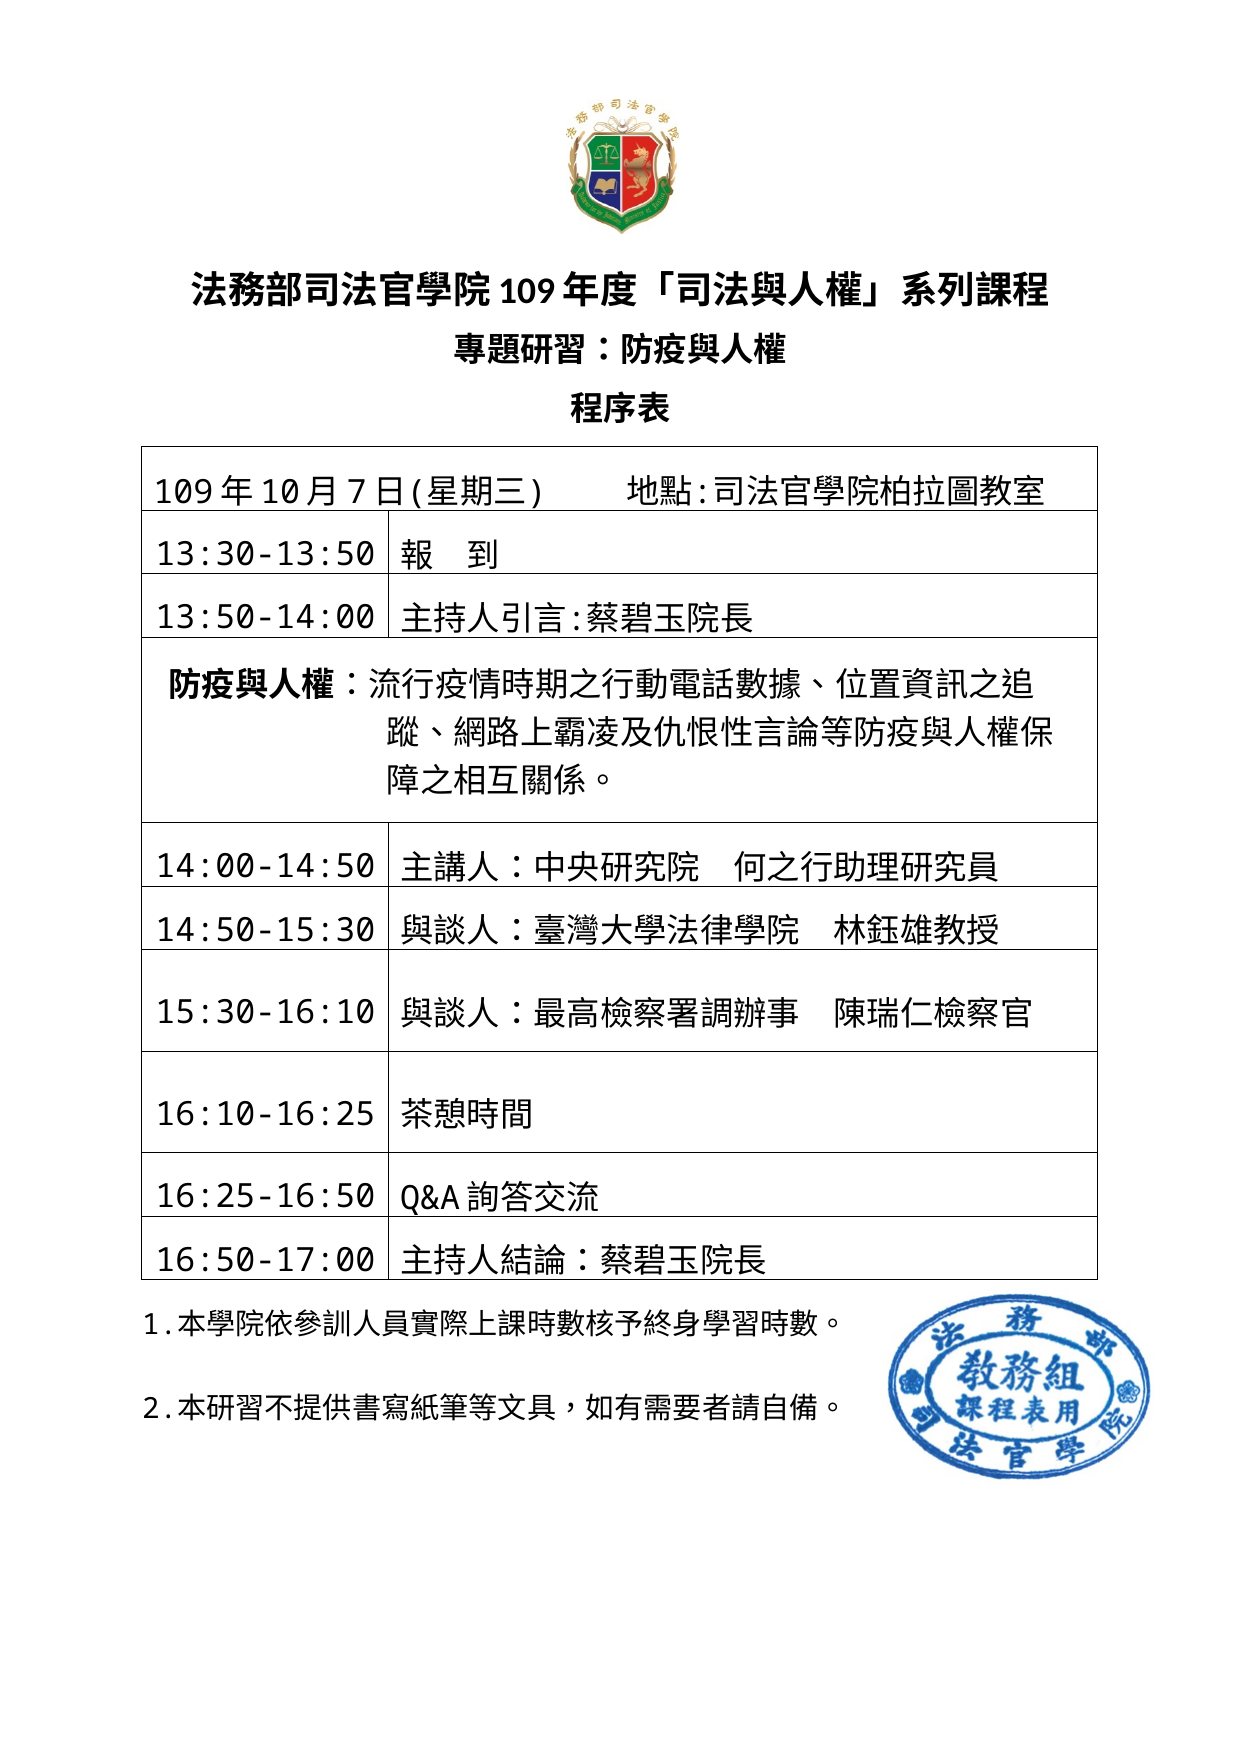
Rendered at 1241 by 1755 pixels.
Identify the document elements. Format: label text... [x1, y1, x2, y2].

table_cell 13:30-13:50 [142, 511, 388, 573]
table_header 109年10月7日(星期三) [142, 447, 614, 510]
text 1.本學院依參訓人員實際上課時數核予終身學習時數。 [142, 1280, 1098, 1343]
table_cell 15:30-16:10 [142, 950, 388, 1051]
table_cell Q&A詢答交流 [389, 1153, 1097, 1216]
text 程序表 [142, 373, 1098, 432]
text 專題研習：防疫與人權 [142, 315, 1098, 373]
table_cell 16:25-16:50 [142, 1153, 388, 1216]
table_cell 報 到 [389, 511, 1097, 573]
table_cell 主持人引言:蔡碧玉院長 [389, 574, 1097, 637]
table_header 地點:司法官學院柏拉圖教室 [615, 447, 1097, 510]
table_cell 14:50-15:30 [142, 887, 388, 949]
table_cell 與談人：最高檢察署調辦事 陳瑞仁檢察官 [389, 950, 1097, 1051]
table_cell 14:00-14:50 [142, 823, 388, 886]
table_cell 13:50-14:00 [142, 574, 388, 637]
table_cell 與談人：臺灣大學法律學院 林鈺雄教授 [389, 887, 1097, 949]
text 法務部司法官學院109年度「司法與人權」系列課程 [142, 257, 1098, 315]
table_cell 茶憩時間 [389, 1052, 1097, 1152]
table_cell 防疫與人權：流行疫情時期之行動電話數據、位置資訊之追蹤、網路上霸凌及仇恨性言論等防疫與人權保障之相互關係。 [142, 638, 1097, 822]
text 2.本研習不提供書寫紙筆等文具，如有需要者請自備。 [142, 1364, 881, 1426]
table_cell 主持人結論：蔡碧玉院長 [389, 1217, 1097, 1279]
table_cell 16:50-17:00 [142, 1217, 388, 1279]
table_cell 主講人：中央研究院 何之行助理研究員 [389, 823, 1097, 886]
table_cell 16:10-16:25 [142, 1052, 388, 1152]
